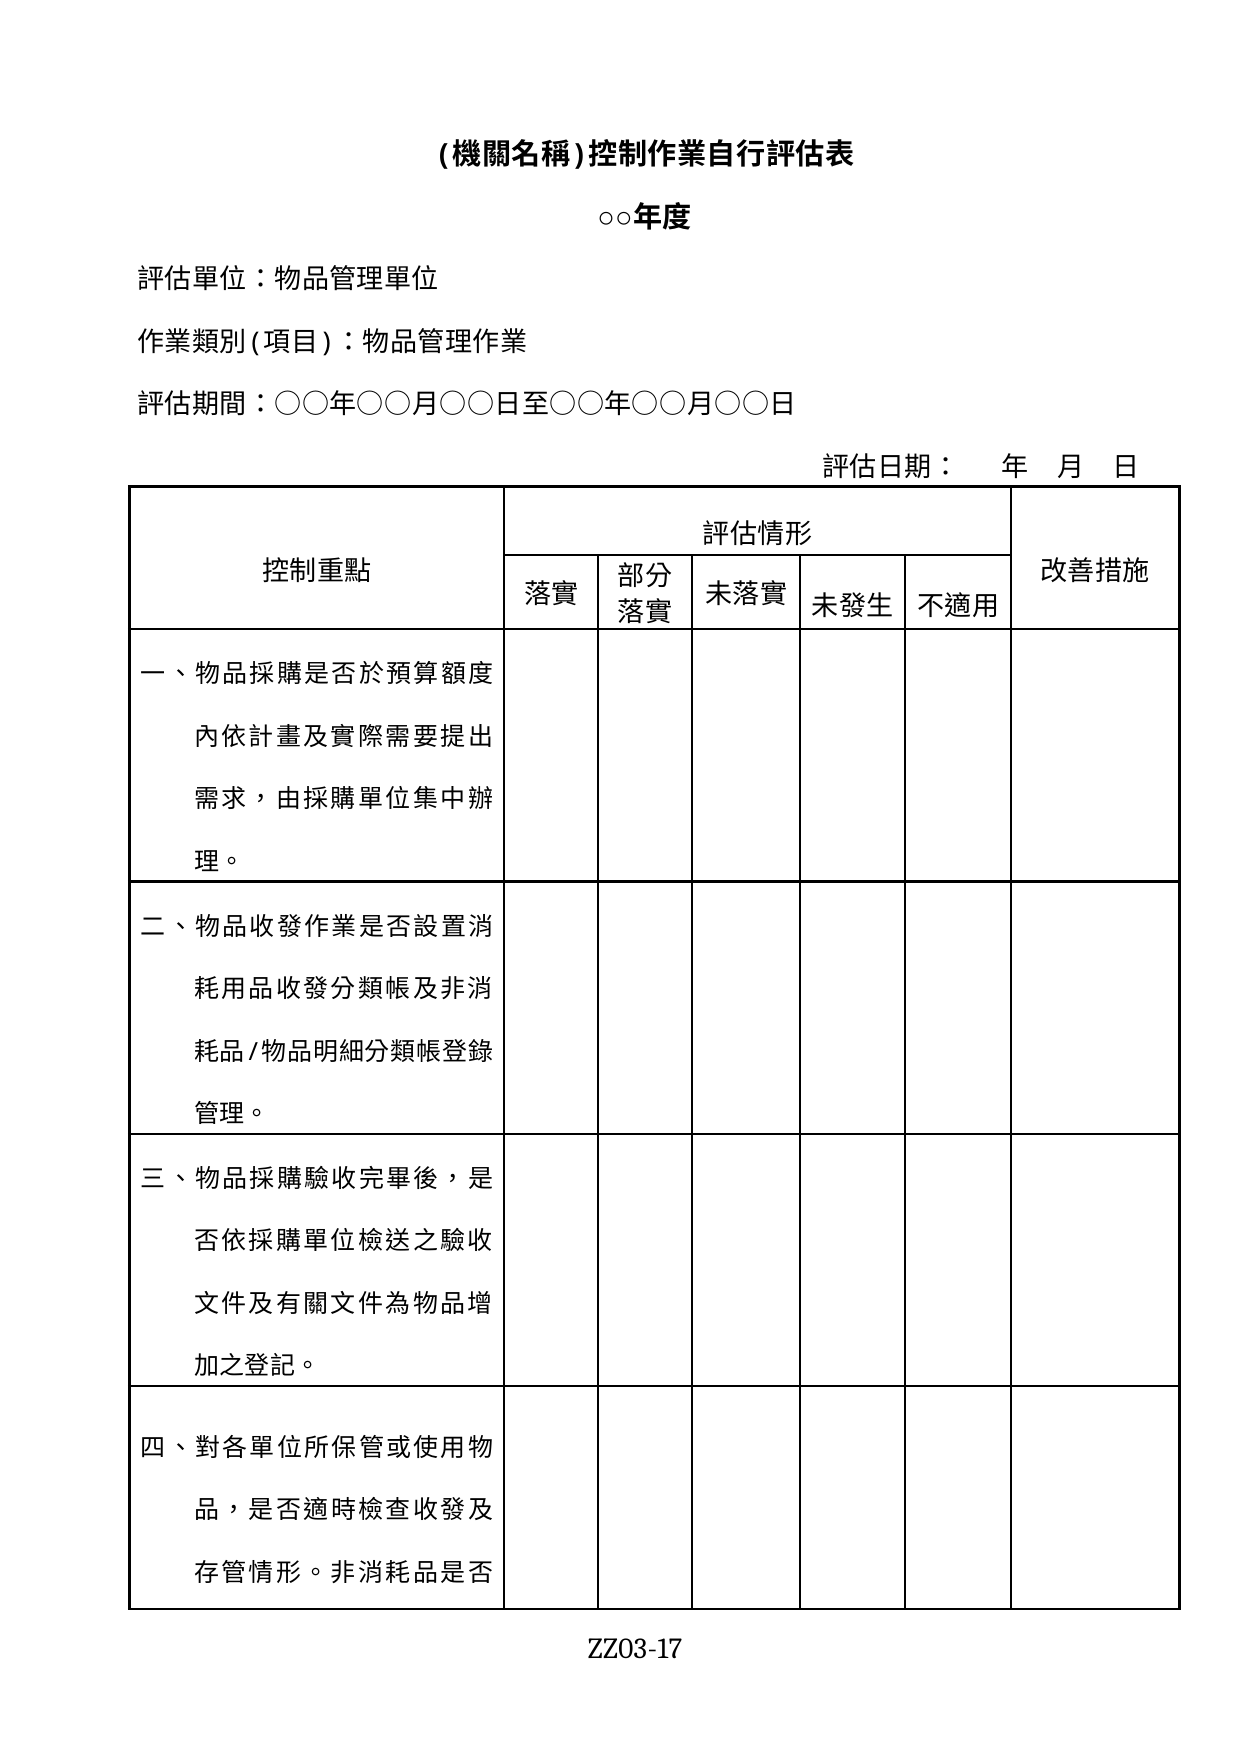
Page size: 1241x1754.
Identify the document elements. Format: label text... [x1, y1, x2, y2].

table_cell [1012, 1135, 1178, 1384]
table_cell [801, 883, 904, 1132]
table_cell [599, 630, 691, 880]
table_cell [1012, 1387, 1178, 1608]
table_cell 二、物品收發作業是否設置消耗用品收發分類帳及非消耗品/物品明細分類帳登錄管理。 [131, 883, 503, 1132]
table_cell 三、物品採購驗收完畢後，是否依採購單位檢送之驗收文件及有關文件為物品增加之登記。 [131, 1135, 503, 1384]
table_cell [906, 1135, 1010, 1384]
table_header 控制重點 [131, 488, 503, 628]
table_cell [906, 883, 1010, 1132]
table_cell 未落實 [693, 556, 799, 628]
text 評估日期： 年 月 日 [137, 423, 1139, 485]
table_cell [505, 883, 597, 1132]
table_cell [1012, 630, 1178, 880]
table_cell [693, 883, 799, 1132]
table_cell [599, 883, 691, 1132]
table_cell [599, 1387, 691, 1608]
text ○○年度 [137, 173, 1152, 235]
table_cell [906, 1387, 1010, 1608]
table_cell [801, 1135, 904, 1384]
table_cell [693, 630, 799, 880]
text 評估期間：○○年○○月○○日至○○年○○月○○日 [137, 360, 1152, 423]
table_cell [801, 1387, 904, 1608]
table_cell 四、對各單位所保管或使用物品，是否適時檢查收發及存管情形。非消耗品是否 [131, 1387, 503, 1608]
table_cell 一、物品採購是否於預算額度內依計畫及實際需要提出需求，由採購單位集中辦理。 [131, 630, 503, 880]
table_header 評估情形 [505, 488, 1010, 554]
table_cell [693, 1135, 799, 1384]
table_cell [505, 1135, 597, 1384]
table_cell [906, 630, 1010, 880]
text (機關名稱)控制作業自行評估表 [137, 110, 1152, 173]
table_cell 未發生 [801, 556, 904, 628]
table_cell 落實 [505, 556, 597, 628]
table_cell 不適用 [906, 556, 1010, 628]
table_cell [505, 1387, 597, 1608]
table_cell [693, 1387, 799, 1608]
table_cell [505, 630, 597, 880]
text 作業類別(項目)：物品管理作業 [137, 298, 1152, 360]
table_header 改善措施 [1012, 488, 1178, 628]
text 評估單位：物品管理單位 [137, 235, 1152, 298]
table_cell [599, 1135, 691, 1384]
table_cell 部分落實 [599, 556, 691, 628]
table_cell [801, 630, 904, 880]
table_cell [1012, 883, 1178, 1132]
